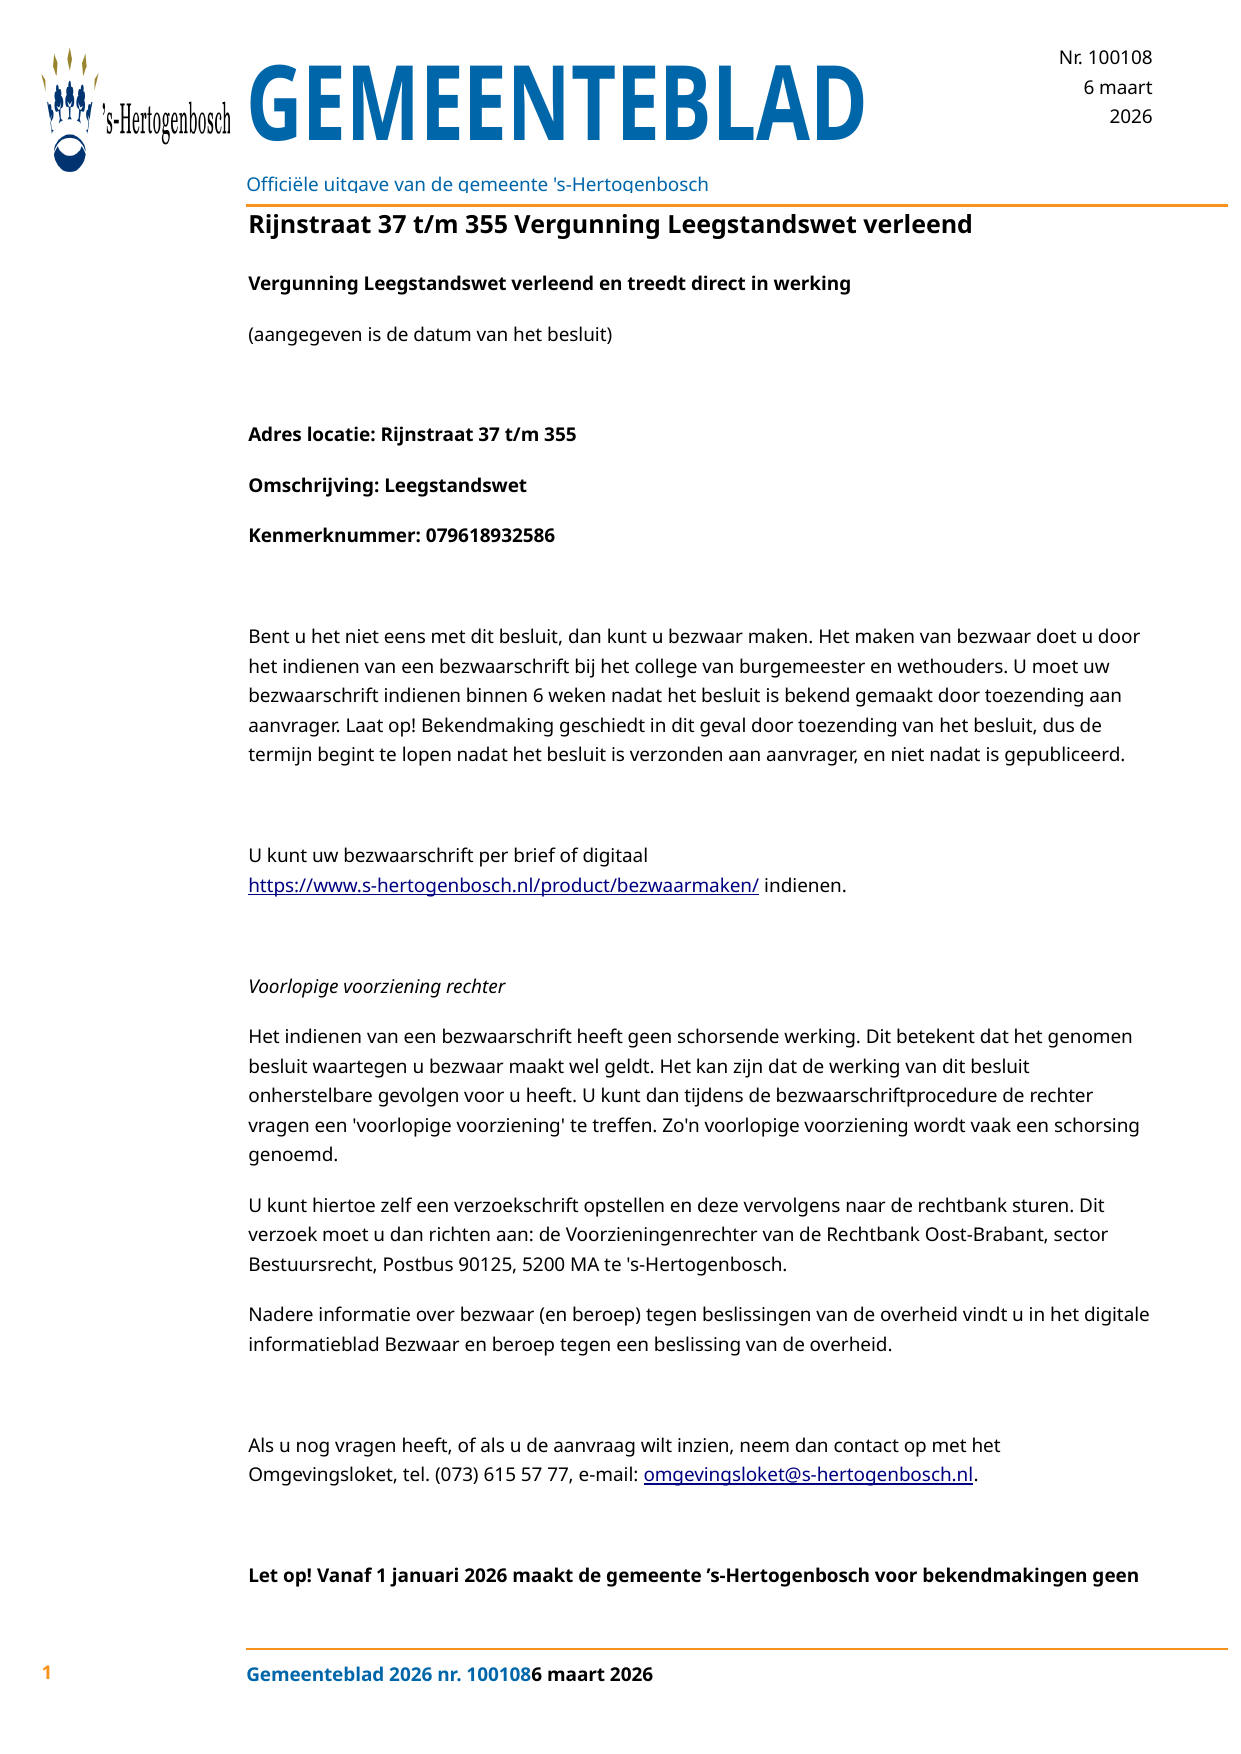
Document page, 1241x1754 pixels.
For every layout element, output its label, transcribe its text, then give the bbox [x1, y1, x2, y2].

text Het indienen van een bezwaarschrift heeft geen schorsende werking. Dit betekent dat het genomen besluit waartegen u bezwaar maakt wel geldt. Het kan zijn dat de werking van dit besluit onherstelbare gevolgen voor u heeft. U kunt dan tijdens de bezwaarschriftprocedure de rechter vragen een 'voorlopige voorziening' te treffen. Zo'n voorlopige voorziening wordt vaak een schorsing genoemd. [248, 1023, 1152, 1167]
text U kunt hiertoe zelf een verzoekschrift opstellen en deze vervolgens naar de rechtbank sturen. Dit verzoek moet u dan richten aan: de Voorzieningenrechter van de Rechtbank Oost-Brabant, sector Bestuursrecht, Postbus 90125, 5200 MA te 's-Hertogenbosch. [248, 1192, 1152, 1277]
text U kunt uw bezwaarschrift per brief of digitaal https://www.s-hertogenbosch.nl/product/bezwaarmaken/ indienen. [248, 842, 1152, 898]
text Vergunning Leegstandswet verleend en treedt direct in werking [248, 270, 1152, 296]
text Nadere informatie over bezwaar (en beroep) tegen beslissingen van de overheid vindt u in het digitale informatieblad Bezwaar en beroep tegen een beslissing van de overheid. [248, 1302, 1152, 1357]
text Omschrijving: Leegstandswet [248, 472, 1152, 498]
picture [41, 47, 231, 172]
text Bent u het niet eens met dit besluit, dan kunt u bezwaar maken. Het maken van bezwaar doet u door het indienen van een bezwaarschrift bij het college van burgemeester en wethouders. U moet uw bezwaarschrift indienen binnen 6 weken nadat het besluit is bekend gemaakt door toezending aan aanvrager. Laat op! Bekendmaking geschiedt in dit geval door toezending van het besluit, dus de termijn begint te lopen nadat het besluit is verzonden aan aanvrager, en niet nadat is gepubliceerd. [248, 623, 1152, 767]
text Voorlopige voorziening rechter [248, 973, 1152, 998]
text Als u nog vragen heeft, of als u de aanvraag wilt inzien, neem dan contact op met het Omgevingsloket, tel. (073) 615 57 77, e-mail: omgevingsloket@s-hertogenbosch.nl. [248, 1432, 1152, 1487]
text Kenmerknummer: 079618932586 [248, 522, 1152, 548]
text Adres locatie: Rijnstraat 37 t/m 355 [248, 422, 1152, 447]
text Let op! Vanaf 1 januari 2026 maakt de gemeente ’s-Hertogenbosch voor bekendmakingen geen [248, 1562, 1152, 1588]
text Rijnstraat 37 t/m 355 Vergunning Leegstandswet verleend [248, 207, 1152, 241]
text (aangegeven is de datum van het besluit) [248, 321, 1152, 346]
